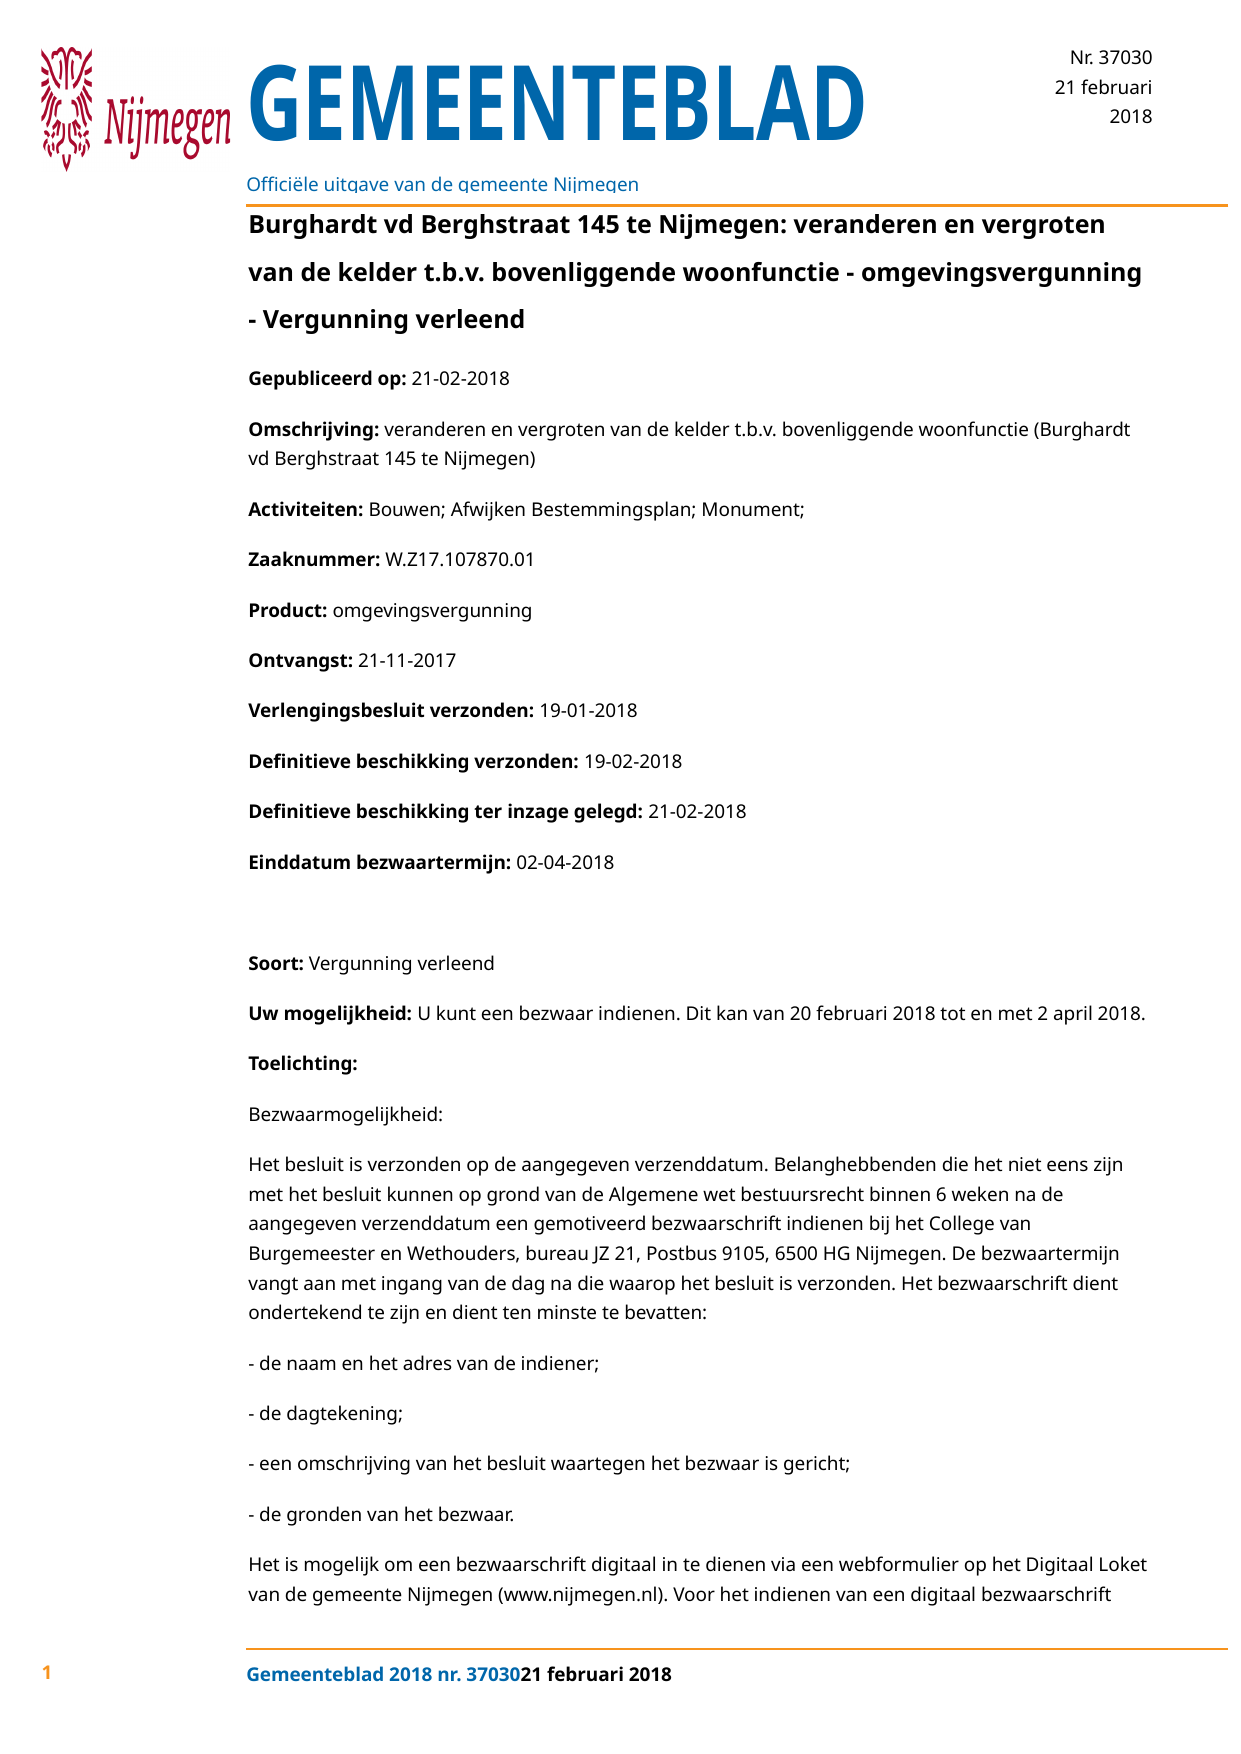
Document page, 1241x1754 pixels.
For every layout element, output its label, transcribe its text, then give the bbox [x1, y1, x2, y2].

text Ontvangst: 21-11-2017 [248, 647, 1152, 673]
text Zaaknummer: W.Z17.107870.01 [248, 546, 1152, 572]
text Het is mogelijk om een bezwaarschrift digitaal in te dienen via een webformulier op het Digitaal Loket van de gemeente Nijmegen (www.nijmegen.nl). Voor het indienen van een digitaal bezwaarschrift [248, 1551, 1152, 1607]
text - de naam en het adres van de indiener; [248, 1350, 1152, 1375]
text - de dagtekening; [248, 1400, 1152, 1426]
text Uw mogelijkheid: U kunt een bezwaar indienen. Dit kan van 20 februari 2018 tot en met 2 april 2018. [248, 1000, 1152, 1026]
text Einddatum bezwaartermijn: 02-04-2018 [248, 849, 1152, 874]
text Het besluit is verzonden op de aangegeven verzenddatum. Belanghebbenden die het niet eens zijn met het besluit kunnen op grond van de Algemene wet bestuursrecht binnen 6 weken na de aangegeven verzenddatum een gemotiveerd bezwaarschrift indienen bij het College van Burgemeester en Wethouders, bureau JZ 21, Postbus 9105, 6500 HG Nijmegen. De bezwaartermijn vangt aan met ingang van de dag na die waarop het besluit is verzonden. Het bezwaarschrift dient ondertekend te zijn en dient ten minste te bevatten: [248, 1151, 1152, 1325]
picture [41, 47, 231, 172]
text Product: omgevingsvergunning [248, 597, 1152, 622]
text Omschrijving: veranderen en vergroten van de kelder t.b.v. bovenliggende woonfunctie (Burghardt vd Berghstraat 145 te Nijmegen) [248, 416, 1152, 471]
text Gepubliceerd op: 21-02-2018 [248, 366, 1152, 391]
text Bezwaarmogelijkheid: [248, 1101, 1152, 1127]
text Toelichting: [248, 1051, 1152, 1076]
text Definitieve beschikking verzonden: 19-02-2018 [248, 748, 1152, 774]
text Burghardt vd Berghstraat 145 te Nijmegen: veranderen en vergroten van de kelder t.b.v. bovenliggende woonfunctie - omgevingsvergunning - Vergunning verleend [248, 207, 1152, 336]
text Soort: Vergunning verleend [248, 950, 1152, 975]
text Definitieve beschikking ter inzage gelegd: 21-02-2018 [248, 798, 1152, 824]
text Verlengingsbesluit verzonden: 19-01-2018 [248, 698, 1152, 723]
text - de gronden van het bezwaar. [248, 1501, 1152, 1527]
text Activiteiten: Bouwen; Afwijken Bestemmingsplan; Monument; [248, 496, 1152, 522]
text - een omschrijving van het besluit waartegen het bezwaar is gericht; [248, 1451, 1152, 1476]
